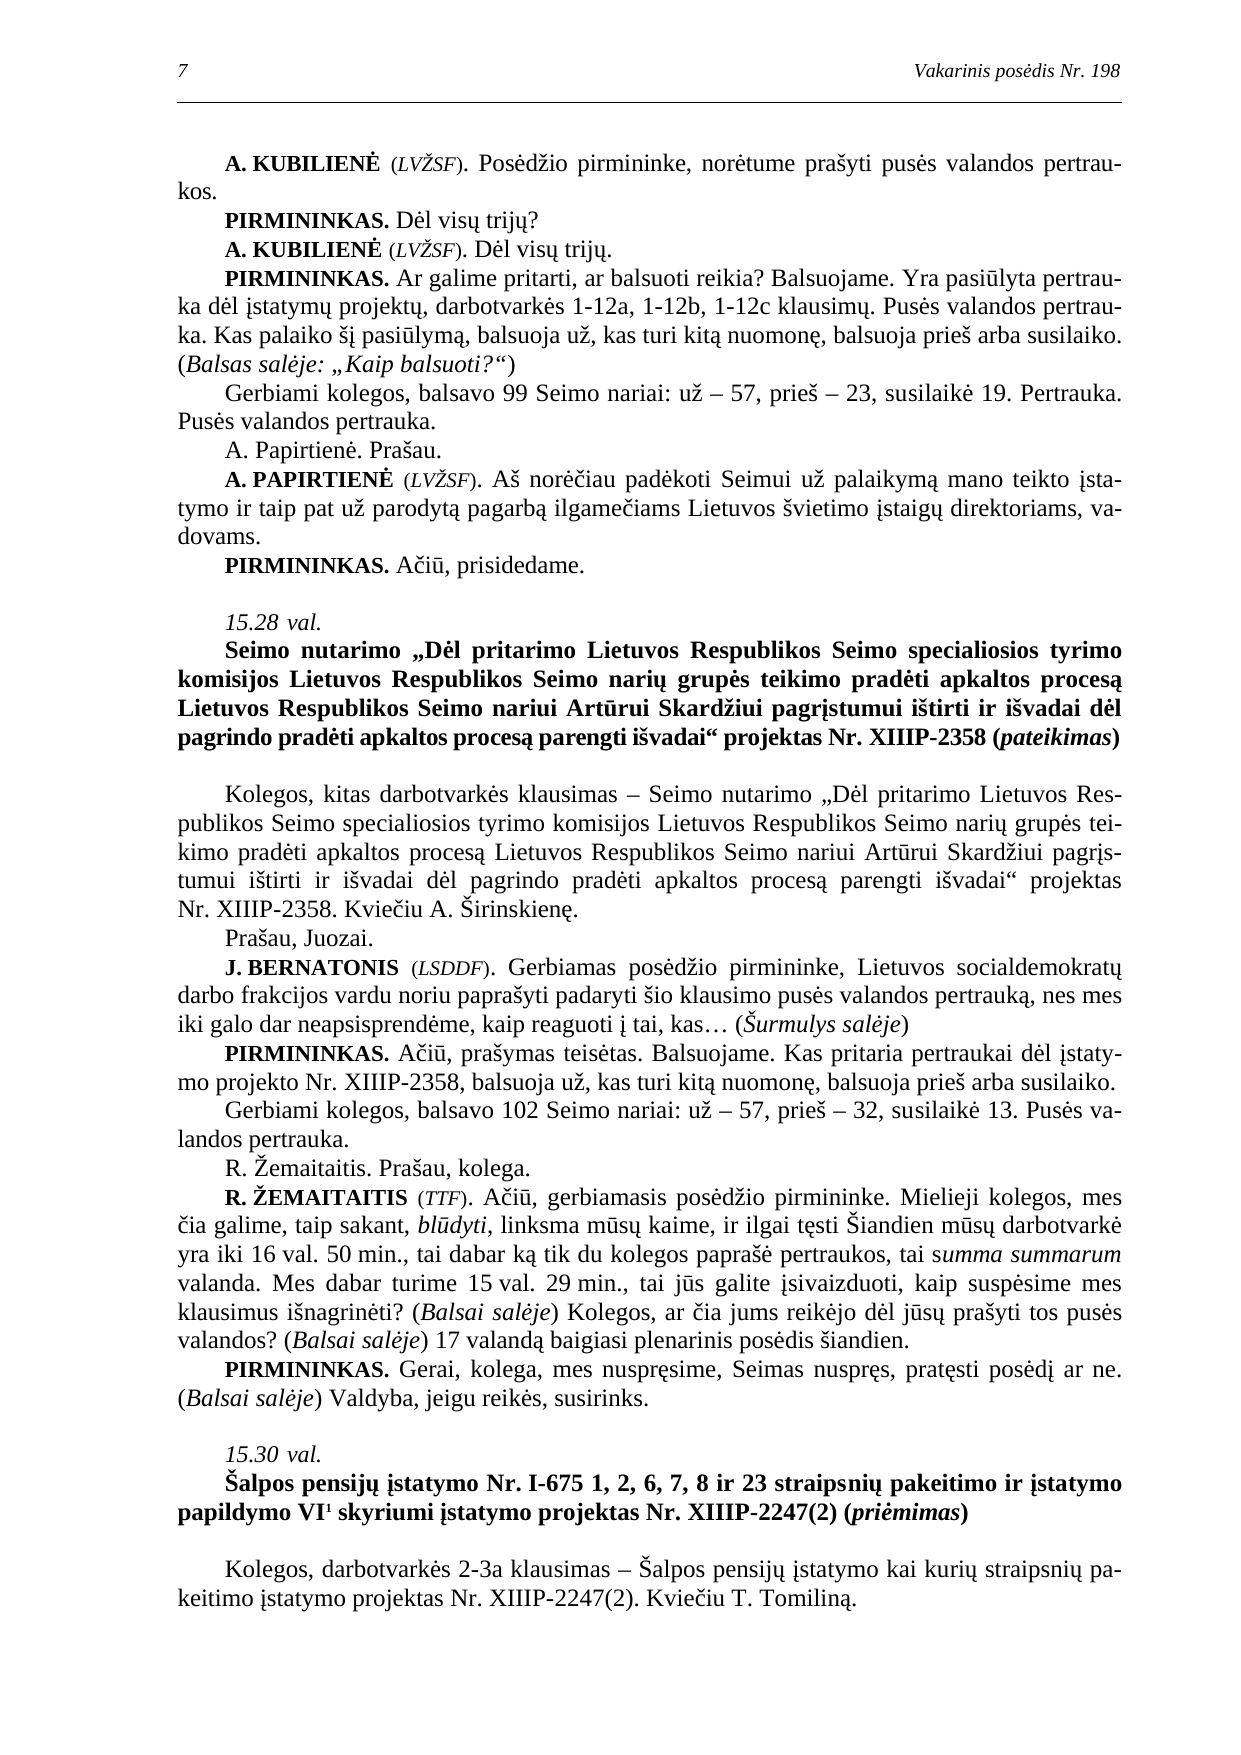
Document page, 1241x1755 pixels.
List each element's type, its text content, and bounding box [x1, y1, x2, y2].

text Sei­mo nu­ta­ri­mo „Dėl pri­ta­ri­mo Lie­tu­vos Res­pub­li­kos Sei­mo spe­cia­lio­sios ty­ri­mo ko­mi­si­jos Lie­tu­vos Res­pub­li­kos Sei­mo na­rių gru­pės tei­ki­mo pra­dė­ti ap­kal­tos pro­ce­są Lie­tu­vos Res­pub­li­kos Sei­mo na­riui Ar­tū­rui Skar­džiui pa­grįs­tu­mui iš­tir­ti ir iš­va­dai dėl pa­grin­do pra­dė­ti ap­kal­tos pro­ce­są pa­reng­ti iš­va­dai“ pro­jek­tas Nr. XIIIP-2358 (pa­tei­ki­mas) [177, 635, 1122, 750]
text A. PAPIRTIENĖ (LVŽSF). Aš no­rė­čiau pa­dė­ko­ti Sei­mui už pa­lai­ky­mą ma­no teik­to įsta­tymo ir taip pat už pa­ro­dy­tą pa­gar­bą il­ga­me­čiams Lie­tu­vos švie­ti­mo įstai­gų di­rek­to­riams, va­do­vams. [177, 464, 1122, 550]
text Ger­bia­mi ko­le­gos, bal­sa­vo 99 Sei­mo na­riai: už – 57, prieš – 23, su­si­lai­kė 19. Per­trau­ka. Pu­sės va­lan­dos per­trau­ka. [177, 378, 1122, 435]
text Šal­pos pen­si­jų įsta­ty­mo Nr. I-675 1, 2, 6, 7, 8 ir 23 straips­nių pa­kei­ti­mo ir įsta­ty­mo pa­pil­dy­mo VI1 sky­riu­mi įsta­ty­mo pro­jek­tas Nr. XIIIP-2247(2) (pri­ėmi­mas) [177, 1468, 1122, 1525]
text A. Pa­pir­tie­nė. Pra­šau. [177, 435, 1122, 464]
text PIRMININKAS. Dėl vi­sų tri­jų? [177, 205, 1122, 234]
text Ko­le­gos, dar­bo­tvarkės 2-3a klau­si­mas – Šal­pos pen­si­jų įsta­ty­mo kai ku­rių straips­nių pa­kei­ti­mo įsta­ty­mo pro­jek­tas Nr. XIIIP-2247(2). Kvie­čiu T. To­mi­li­ną. [177, 1554, 1122, 1612]
text R. Že­mai­tai­tis. Pra­šau, ko­le­ga. [177, 1153, 1122, 1182]
text PIRMININKAS. Ar ga­li­me pri­tar­ti, ar bal­suo­ti rei­kia? Bal­suo­ja­me. Yra pa­siū­lyta per­trau­ka dėl įsta­ty­mų pro­jek­tų, dar­bo­tvarkės 1-12a, 1-12b, 1-12c klau­si­mų. Pu­sės va­lan­dos per­trau­ka. Kas pa­lai­ko šį pa­siū­ly­mą, bal­suo­ja už, kas tu­ri ki­tą nuo­mo­nę, bal­suo­ja prieš ar­ba su­si­lai­ko. (Bal­sas sa­lė­je: „Kaip bal­suo­ti?“) [177, 263, 1122, 378]
text Ko­le­gos, ki­tas dar­bo­tvarkės klau­si­mas – Sei­mo nu­ta­ri­mo „Dėl pri­ta­ri­mo Lie­tu­vos Res­pub­li­kos Sei­mo spe­cia­lio­sios ty­ri­mo ko­mi­si­jos Lie­tu­vos Res­pub­li­kos Sei­mo na­rių gru­pės tei­ki­mo pra­dė­ti ap­kal­tos pro­ce­są Lie­tu­vos Res­pub­li­kos Sei­mo na­riui Ar­tū­rui Skar­džiui pa­grįs­tumui iš­tir­ti ir iš­va­dai dėl pa­grin­do pra­dė­ti ap­kal­tos pro­ce­są pa­reng­ti iš­va­dai“ pro­jek­tas Nr. XIIIP-2358. Kvie­čiu A. Ši­rins­kie­nę. [177, 779, 1122, 923]
text PIRMININKAS. Ge­rai, ko­le­ga, mes nu­sprę­si­me, Sei­mas nu­spręs, pra­tęs­ti po­sė­dį ar ne. (Bal­sai sa­lė­je) Val­dy­ba, jei­gu rei­kės, su­si­rinks. [177, 1354, 1122, 1412]
text A. KUBILIENĖ (LVŽSF). Po­sė­džio pir­mi­nin­ke, no­rė­tu­me pra­šy­ti pu­sės va­lan­dos per­trau­kos. [177, 148, 1122, 205]
text Pra­šau, Juo­zai. [177, 923, 1122, 952]
text 15.30 val. [224, 1440, 1122, 1468]
text PIRMININKAS. Ačiū, pri­sideda­me. [177, 550, 1122, 579]
text 15.28 val. [224, 608, 1122, 635]
text R. ŽEMAITAITIS (TTF). Ačiū, ger­bia­ma­sis po­sė­džio pir­mi­nin­ke. Mie­lie­ji ko­le­gos, mes čia ga­li­me, taip sa­kant, blū­dy­ti, links­ma mū­sų kai­me, ir il­gai tęs­ti Šian­dien mū­sų dar­bo­tvarkė yra iki 16 val. 50 min., tai da­bar ką tik du ko­le­gos pa­pra­šė per­trau­kos, tai sum­ma sum­ma­rum va­lan­da. Mes da­bar tu­ri­me 15 val. 29 min., tai jūs ga­li­te įsi­vaiz­duo­ti, kaip su­spė­si­me mes klau­si­mus iš­nag­ri­nė­ti? (Bal­sai sa­lė­je) Ko­le­gos, ar čia jums rei­kė­jo dėl jū­sų pra­šy­ti tos pu­sės va­lan­dos? (Bal­sai sa­lė­je) 17 va­lan­dą bai­gia­si ple­na­ri­nis po­sė­dis šian­dien. [177, 1182, 1122, 1354]
text A. KUBILIENĖ (LVŽSF). Dėl vi­sų tri­jų. [177, 234, 1122, 263]
text J. BERNATONIS (LSDDF). Ger­bia­mas po­sė­džio pir­mi­nin­ke, Lie­tu­vos so­cial­de­mok­ra­tų dar­bo frak­ci­jos var­du no­riu pa­pra­šy­ti pa­da­ry­ti šio klau­si­mo pu­sės va­lan­dos per­trau­ką, nes mes iki ga­lo dar neap­si­spren­dė­me, kaip re­a­guo­ti į tai, kas… (Šur­mu­lys sa­lė­je) [177, 952, 1122, 1038]
text Ger­bia­mi ko­le­gos, bal­sa­vo 102 Sei­mo na­riai: už – 57, prieš – 32, su­si­lai­kė 13. Pu­sės va­lan­dos per­trau­ka. [177, 1095, 1122, 1153]
text PIRMININKAS. Ačiū, pra­šy­mas tei­sė­tas. Bal­suo­ja­me. Kas pri­ta­ria per­trau­kai dėl įsta­ty­mo pro­jek­to Nr. XIIIP-2358, bal­suo­ja už, kas tu­ri ki­tą nuo­mo­nę, bal­suo­ja prieš ar­ba su­si­lai­ko. [177, 1038, 1122, 1095]
